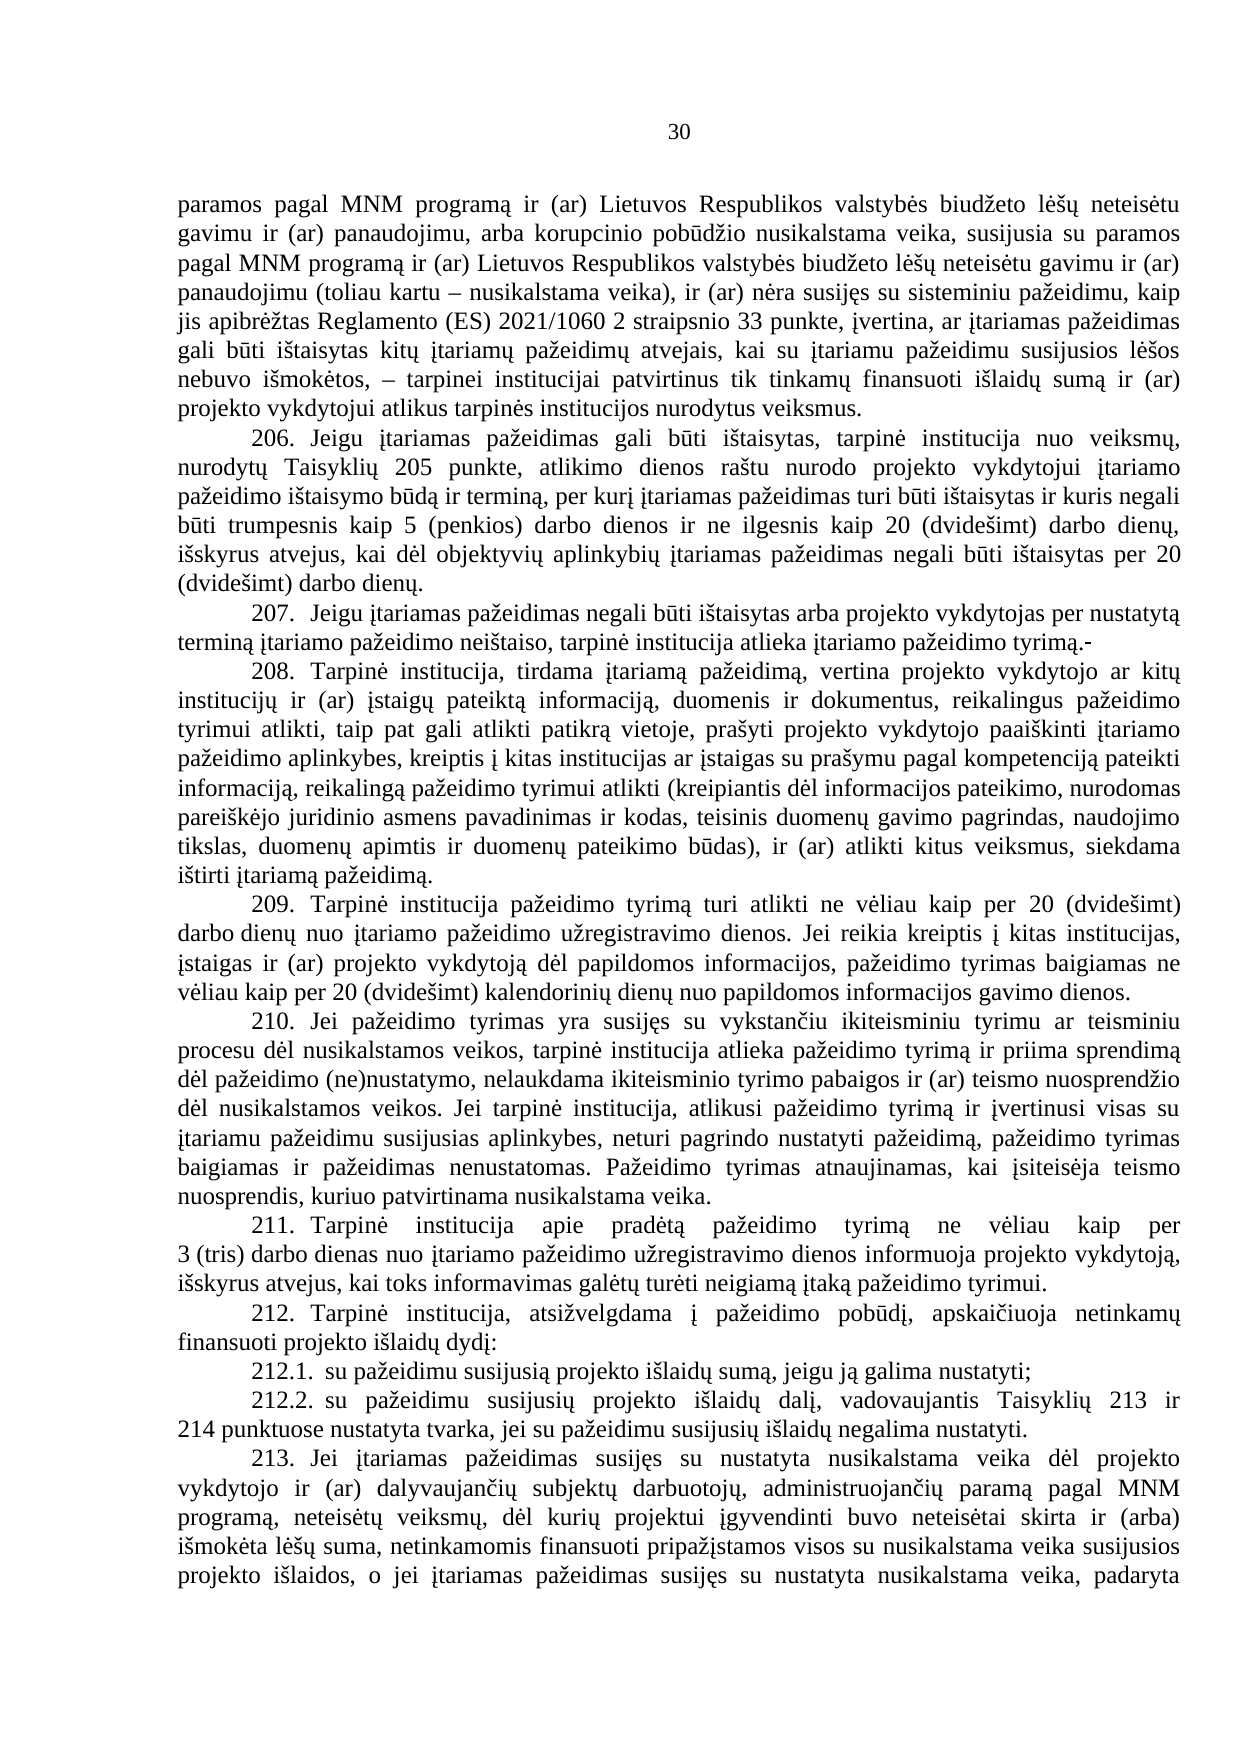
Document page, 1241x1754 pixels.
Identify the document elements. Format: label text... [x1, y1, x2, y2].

text 206. Jeigu įtariamas pažeidimas gali būti ištaisytas, tarpinė institucija nuo veiksmų, nurodytų Taisyklių 205 punkte, atlikimo dienos raštu nurodo projekto vykdytojui įtariamo pažeidimo ištaisymo būdą ir terminą, per kurį įtariamas pažeidimas turi būti ištaisytas ir kuris negali būti trumpesnis kaip 5 (penkios) darbo dienos ir ne ilgesnis kaip 20 (dvidešimt) darbo dienų, išskyrus atvejus, kai dėl objektyvių aplinkybių įtariamas pažeidimas negali būti ištaisytas per 20 (dvidešimt) darbo dienų. [177, 423, 1181, 598]
text paramos pagal MNM programą ir (ar) Lietuvos Respublikos valstybės biudžeto lėšų neteisėtu gavimu ir (ar) panaudojimu, arba korupcinio pobūdžio nusikalstama veika, susijusia su paramos pagal MNM programą ir (ar) Lietuvos Respublikos valstybės biudžeto lėšų neteisėtu gavimu ir (ar) panaudojimu (toliau kartu – nusikalstama veika), ir (ar) nėra susijęs su sisteminiu pažeidimu, kaip jis apibrėžtas Reglamento (ES) 2021/1060 2 straipsnio 33 punkte, įvertina, ar įtariamas pažeidimas gali būti ištaisytas kitų įtariamų pažeidimų atvejais, kai su įtariamu pažeidimu susijusios lėšos nebuvo išmokėtos, – tarpinei institucijai patvirtinus tik tinkamų finansuoti išlaidų sumą ir (ar) projekto vykdytojui atlikus tarpinės institucijos nurodytus veiksmus. [177, 189, 1181, 423]
text 210. Jei pažeidimo tyrimas yra susijęs su vykstančiu ikiteisminiu tyrimu ar teisminiu procesu dėl nusikalstamos veikos, tarpinė institucija atlieka pažeidimo tyrimą ir priima sprendimą dėl pažeidimo (ne)nustatymo, nelaukdama ikiteisminio tyrimo pabaigos ir (ar) teismo nuosprendžio dėl nusikalstamos veikos. Jei tarpinė institucija, atlikusi pažeidimo tyrimą ir įvertinusi visas su įtariamu pažeidimu susijusias aplinkybes, neturi pagrindo nustatyti pažeidimą, pažeidimo tyrimas baigiamas ir pažeidimas nenustatomas. Pažeidimo tyrimas atnaujinamas, kai įsiteisėja teismo nuosprendis, kuriuo patvirtinama nusikalstama veika. [177, 1006, 1181, 1210]
text 212.1. su pažeidimu susijusią projekto išlaidų sumą, jeigu ją galima nustatyti; [177, 1356, 1181, 1385]
text 207. Jeigu įtariamas pažeidimas negali būti ištaisytas arba projekto vykdytojas per nustatytą terminą įtariamo pažeidimo neištaiso, tarpinė institucija atlieka įtariamo pažeidimo tyrimą. [177, 598, 1181, 656]
text 212.2. su pažeidimu susijusių projekto išlaidų dalį, vadovaujantis Taisyklių 213 ir 214 punktuose nustatyta tvarka, jei su pažeidimu susijusių išlaidų negalima nustatyti. [177, 1385, 1181, 1443]
text 209. Tarpinė institucija pažeidimo tyrimą turi atlikti ne vėliau kaip per 20 (dvidešimt) darbo dienų nuo įtariamo pažeidimo užregistravimo dienos. Jei reikia kreiptis į kitas institucijas, įstaigas ir (ar) projekto vykdytoją dėl papildomos informacijos, pažeidimo tyrimas baigiamas ne vėliau kaip per 20 (dvidešimt) kalendorinių dienų nuo papildomos informacijos gavimo dienos. [177, 889, 1181, 1006]
text 213. Jei įtariamas pažeidimas susijęs su nustatyta nusikalstama veika dėl projekto vykdytojo ir (ar) dalyvaujančių subjektų darbuotojų, administruojančių paramą pagal MNM programą, neteisėtų veiksmų, dėl kurių projektui įgyvendinti buvo neteisėtai skirta ir (arba) išmokėta lėšų suma, netinkamomis finansuoti pripažįstamos visos su nusikalstama veika susijusios projekto išlaidos, o jei įtariamas pažeidimas susijęs su nustatyta nusikalstama veika, padaryta [177, 1443, 1181, 1589]
text 211. Tarpinė institucija apie pradėtą pažeidimo tyrimą ne vėliau kaip per 3 (tris) darbo dienas nuo įtariamo pažeidimo užregistravimo dienos informuoja projekto vykdytoją, išskyrus atvejus, kai toks informavimas galėtų turėti neigiamą įtaką pažeidimo tyrimui. [177, 1210, 1181, 1298]
text 212. Tarpinė institucija, atsižvelgdama į pažeidimo pobūdį, apskaičiuoja netinkamų finansuoti projekto išlaidų dydį: [177, 1298, 1181, 1356]
text 208. Tarpinė institucija, tirdama įtariamą pažeidimą, vertina projekto vykdytojo ar kitų institucijų ir (ar) įstaigų pateiktą informaciją, duomenis ir dokumentus, reikalingus pažeidimo tyrimui atlikti, taip pat gali atlikti patikrą vietoje, prašyti projekto vykdytojo paaiškinti įtariamo pažeidimo aplinkybes, kreiptis į kitas institucijas ar įstaigas su prašymu pagal kompetenciją pateikti informaciją, reikalingą pažeidimo tyrimui atlikti (kreipiantis dėl informacijos pateikimo, nurodomas pareiškėjo juridinio asmens pavadinimas ir kodas, teisinis duomenų gavimo pagrindas, naudojimo tikslas, duomenų apimtis ir duomenų pateikimo būdas), ir (ar) atlikti kitus veiksmus, siekdama ištirti įtariamą pažeidimą. [177, 656, 1181, 889]
